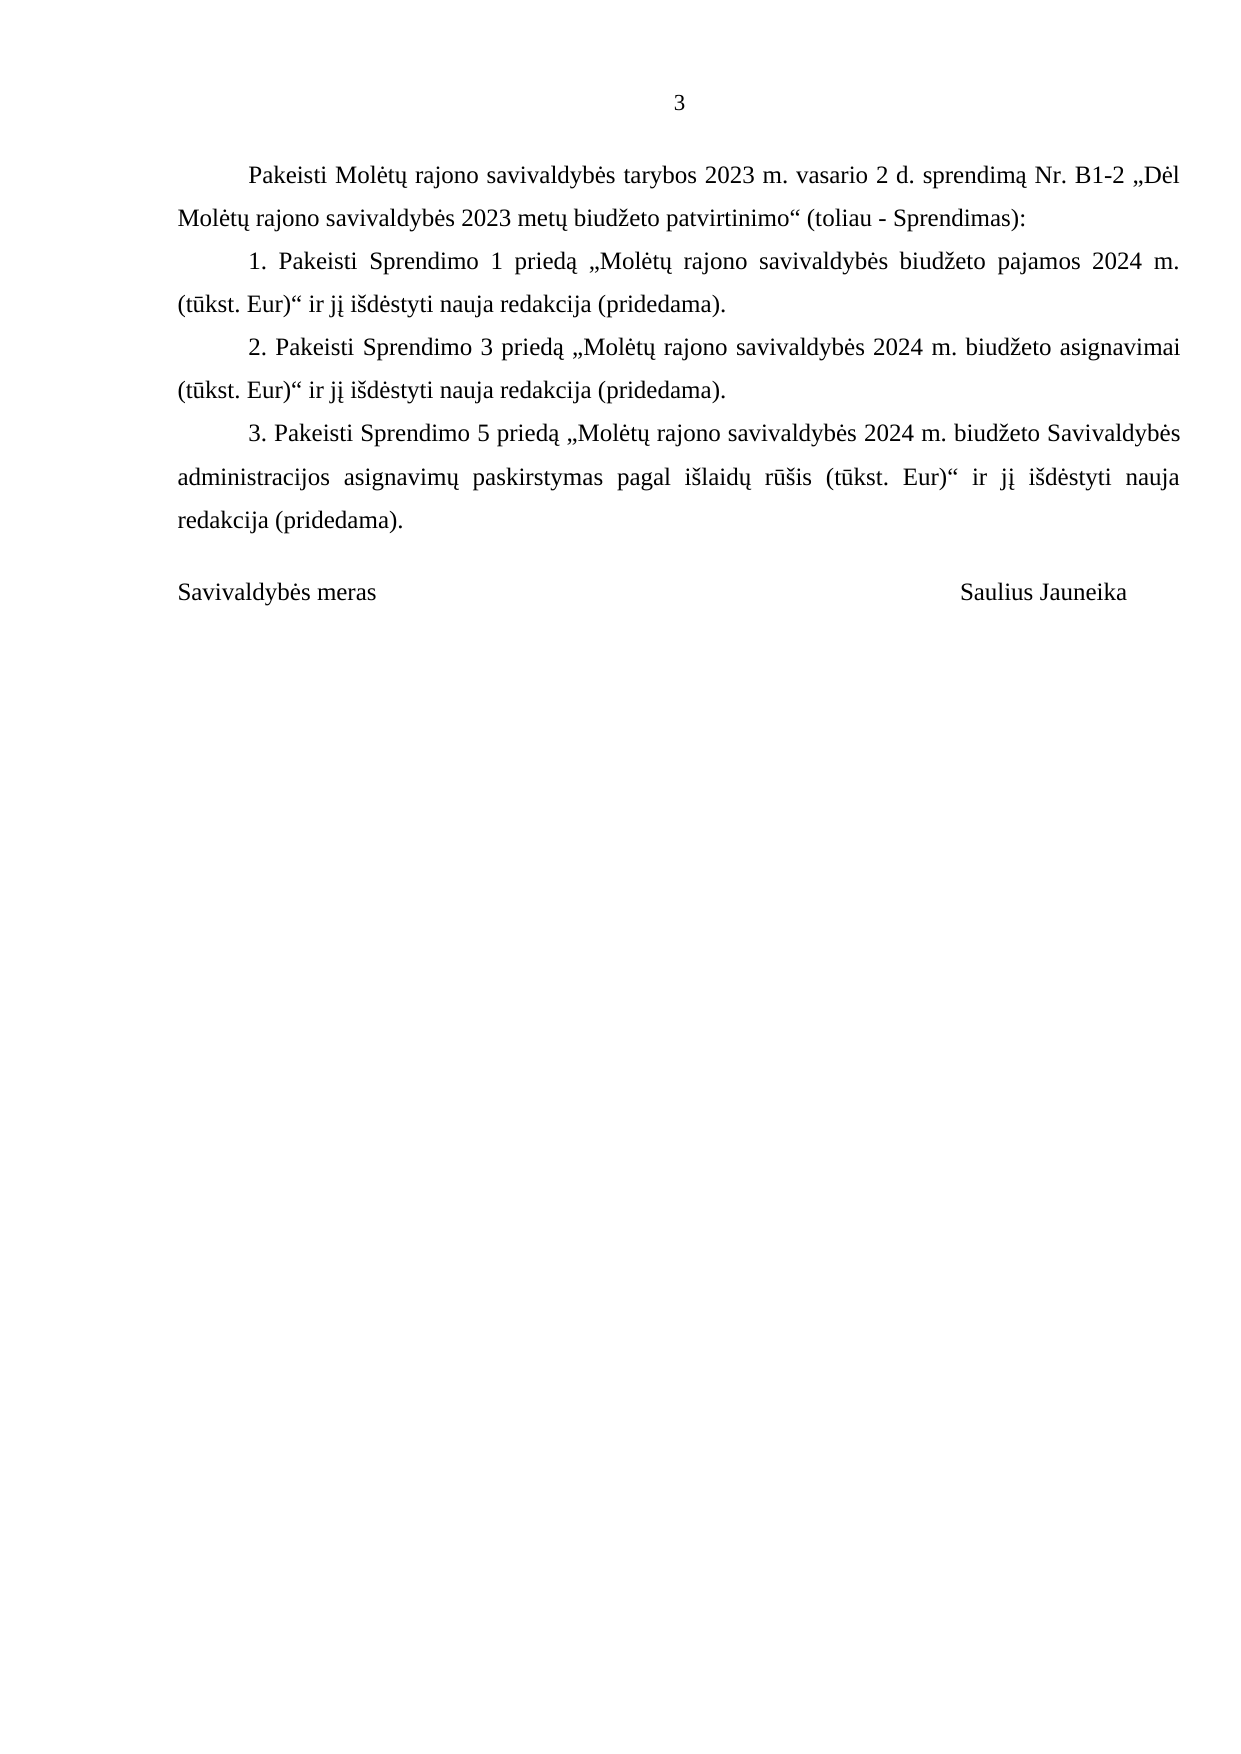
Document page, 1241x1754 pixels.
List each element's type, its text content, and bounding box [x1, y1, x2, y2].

text Savivaldybės meras Saulius Jauneika [177, 577, 1181, 605]
text Pakeisti Molėtų rajono savivaldybės tarybos 2023 m. vasario 2 d. sprendimą Nr. B1-2 „Dėl Molėtų rajono savivaldybės 2023 metų biudžeto patvirtinimo“ (toliau - Sprendimas): [177, 160, 1181, 232]
text 3. Pakeisti Sprendimo 5 priedą „Molėtų rajono savivaldybės 2024 m. biudžeto Savivaldybės administracijos asignavimų paskirstymas pagal išlaidų rūšis (tūkst. Eur)“ ir jį išdėstyti nauja redakcija (pridedama). [177, 418, 1181, 533]
text 1. Pakeisti Sprendimo 1 priedą „Molėtų rajono savivaldybės biudžeto pajamos 2024 m. (tūkst. Eur)“ ir jį išdėstyti nauja redakcija (pridedama). [177, 246, 1181, 318]
text 2. Pakeisti Sprendimo 3 priedą „Molėtų rajono savivaldybės 2024 m. biudžeto asignavimai (tūkst. Eur)“ ir jį išdėstyti nauja redakcija (pridedama). [177, 332, 1181, 404]
